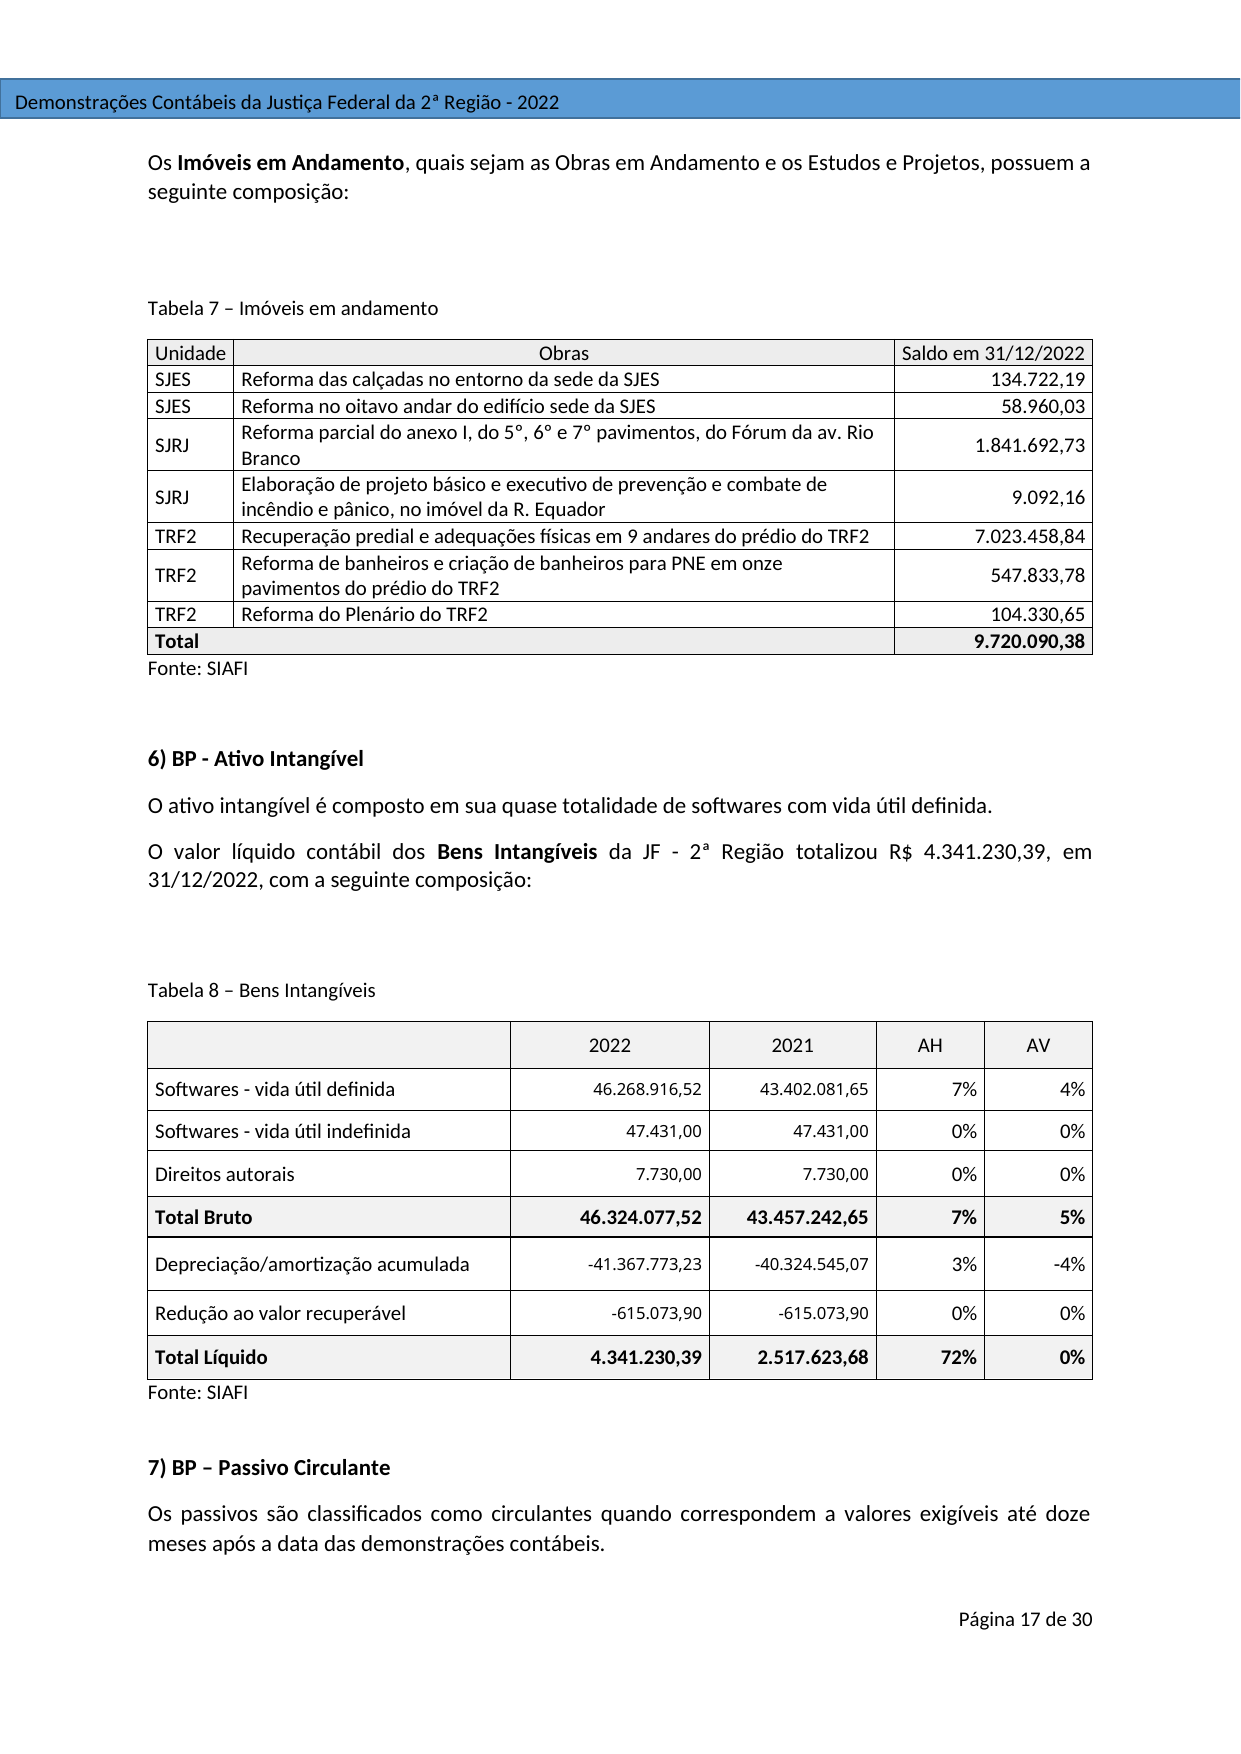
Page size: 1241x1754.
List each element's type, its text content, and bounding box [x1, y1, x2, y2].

table_cell Reforma no oitavo andar do edifício sede da SJES [234, 393, 894, 418]
table_cell 7.730,00 [511, 1151, 709, 1196]
table_cell 134.722,19 [895, 366, 1092, 392]
table_cell Depreciação/amortização acumulada [148, 1238, 510, 1289]
table_cell 0% [877, 1111, 984, 1150]
text Os passivos são classificados como circulantes quando correspondem a valores exigíveis até doze meses após a data das demonstrações contábeis. [148, 1499, 1092, 1557]
table_cell Reforma das calçadas no entorno da sede da SJES [234, 366, 894, 392]
table_cell TRF2 [148, 523, 233, 549]
table_cell Elaboração de projeto básico e executivo de prevenção e combate de incêndio e pânico, no imóvel da R. Equador [234, 471, 894, 522]
table_cell Total [148, 628, 894, 654]
table_header AH [877, 1022, 984, 1068]
table_header Unidade [148, 340, 233, 365]
table_header [148, 1022, 510, 1068]
text O valor líquido contábil dos Bens Intangíveis da JF - 2ª Região totalizou R$ 4.341.230,39, em 31/12/2022, com a seguinte composição: [148, 837, 1092, 893]
table_cell 4% [985, 1069, 1092, 1110]
table_cell 7.730,00 [710, 1151, 876, 1196]
table_cell 547.833,78 [895, 550, 1092, 601]
table_header Obras [234, 340, 894, 365]
table_cell 9.720.090,38 [895, 628, 1092, 654]
table_cell 0% [985, 1111, 1092, 1150]
table_cell 4.341.230,39 [511, 1336, 709, 1378]
table_cell 0% [985, 1336, 1092, 1378]
table_cell 0% [877, 1151, 984, 1196]
text 7) BP – Passivo Circulante [148, 1453, 1092, 1481]
table_cell Redução ao valor recuperável [148, 1291, 510, 1335]
text 6) BP - Ativo Intangível [148, 744, 1092, 773]
table_cell 46.324.077,52 [511, 1197, 709, 1236]
table_cell TRF2 [148, 550, 233, 601]
table_cell Total Bruto [148, 1197, 510, 1236]
table_cell 7% [877, 1197, 984, 1236]
table_cell 5% [985, 1197, 1092, 1236]
table_cell Reforma do Plenário do TRF2 [234, 602, 894, 627]
table_cell -615.073,90 [710, 1291, 876, 1335]
table_cell 47.431,00 [710, 1111, 876, 1150]
table_cell 0% [877, 1291, 984, 1335]
table_cell 47.431,00 [511, 1111, 709, 1150]
table_header 2021 [710, 1022, 876, 1068]
table_cell -4% [985, 1238, 1092, 1289]
table_header 2022 [511, 1022, 709, 1068]
table_header Saldo em 31/12/2022 [895, 340, 1092, 365]
table_cell Direitos autorais [148, 1151, 510, 1196]
text Fonte: SIAFI [148, 655, 1092, 680]
table_cell 72% [877, 1336, 984, 1378]
table_cell Softwares - vida útil definida [148, 1069, 510, 1110]
table_cell 7.023.458,84 [895, 523, 1092, 549]
table_cell SJRJ [148, 471, 233, 522]
table_cell 3% [877, 1238, 984, 1289]
table_cell Total Líquido [148, 1336, 510, 1378]
table_cell 2.517.623,68 [710, 1336, 876, 1378]
table_cell 9.092,16 [895, 471, 1092, 522]
table_cell Softwares - vida útil indefinida [148, 1111, 510, 1150]
table_header AV [985, 1022, 1092, 1068]
table_cell 43.457.242,65 [710, 1197, 876, 1236]
text Os Imóveis em Andamento, quais sejam as Obras em Andamento e os Estudos e Projetos, possuem a seguinte composição: [148, 148, 1092, 205]
table_cell SJES [148, 393, 233, 418]
table_cell TRF2 [148, 602, 233, 627]
table_cell -41.367.773,23 [511, 1238, 709, 1289]
table_cell 7% [877, 1069, 984, 1110]
table_cell 58.960,03 [895, 393, 1092, 418]
text Tabela 7 – Imóveis em andamento [148, 295, 1092, 321]
table_cell 1.841.692,73 [895, 419, 1092, 470]
table_cell SJRJ [148, 419, 233, 470]
table_cell 43.402.081,65 [710, 1069, 876, 1110]
text Tabela 8 – Bens Intangíveis [148, 977, 1092, 1003]
table_cell Recuperação predial e adequações físicas em 9 andares do prédio do TRF2 [234, 523, 894, 549]
table_cell 0% [985, 1291, 1092, 1335]
table_cell Reforma parcial do anexo I, do 5º, 6º e 7º pavimentos, do Fórum da av. Rio Branco [234, 419, 894, 470]
table_cell SJES [148, 366, 233, 392]
table_cell -615.073,90 [511, 1291, 709, 1335]
table_cell 0% [985, 1151, 1092, 1196]
text O ativo intangível é composto em sua quase totalidade de softwares com vida útil definida. [148, 791, 1092, 819]
table_cell 46.268.916,52 [511, 1069, 709, 1110]
table_cell Reforma de banheiros e criação de banheiros para PNE em onze pavimentos do prédio do TRF2 [234, 550, 894, 601]
text Fonte: SIAFI [148, 1380, 1092, 1405]
table_cell -40.324.545,07 [710, 1238, 876, 1289]
table_cell 104.330,65 [895, 602, 1092, 627]
